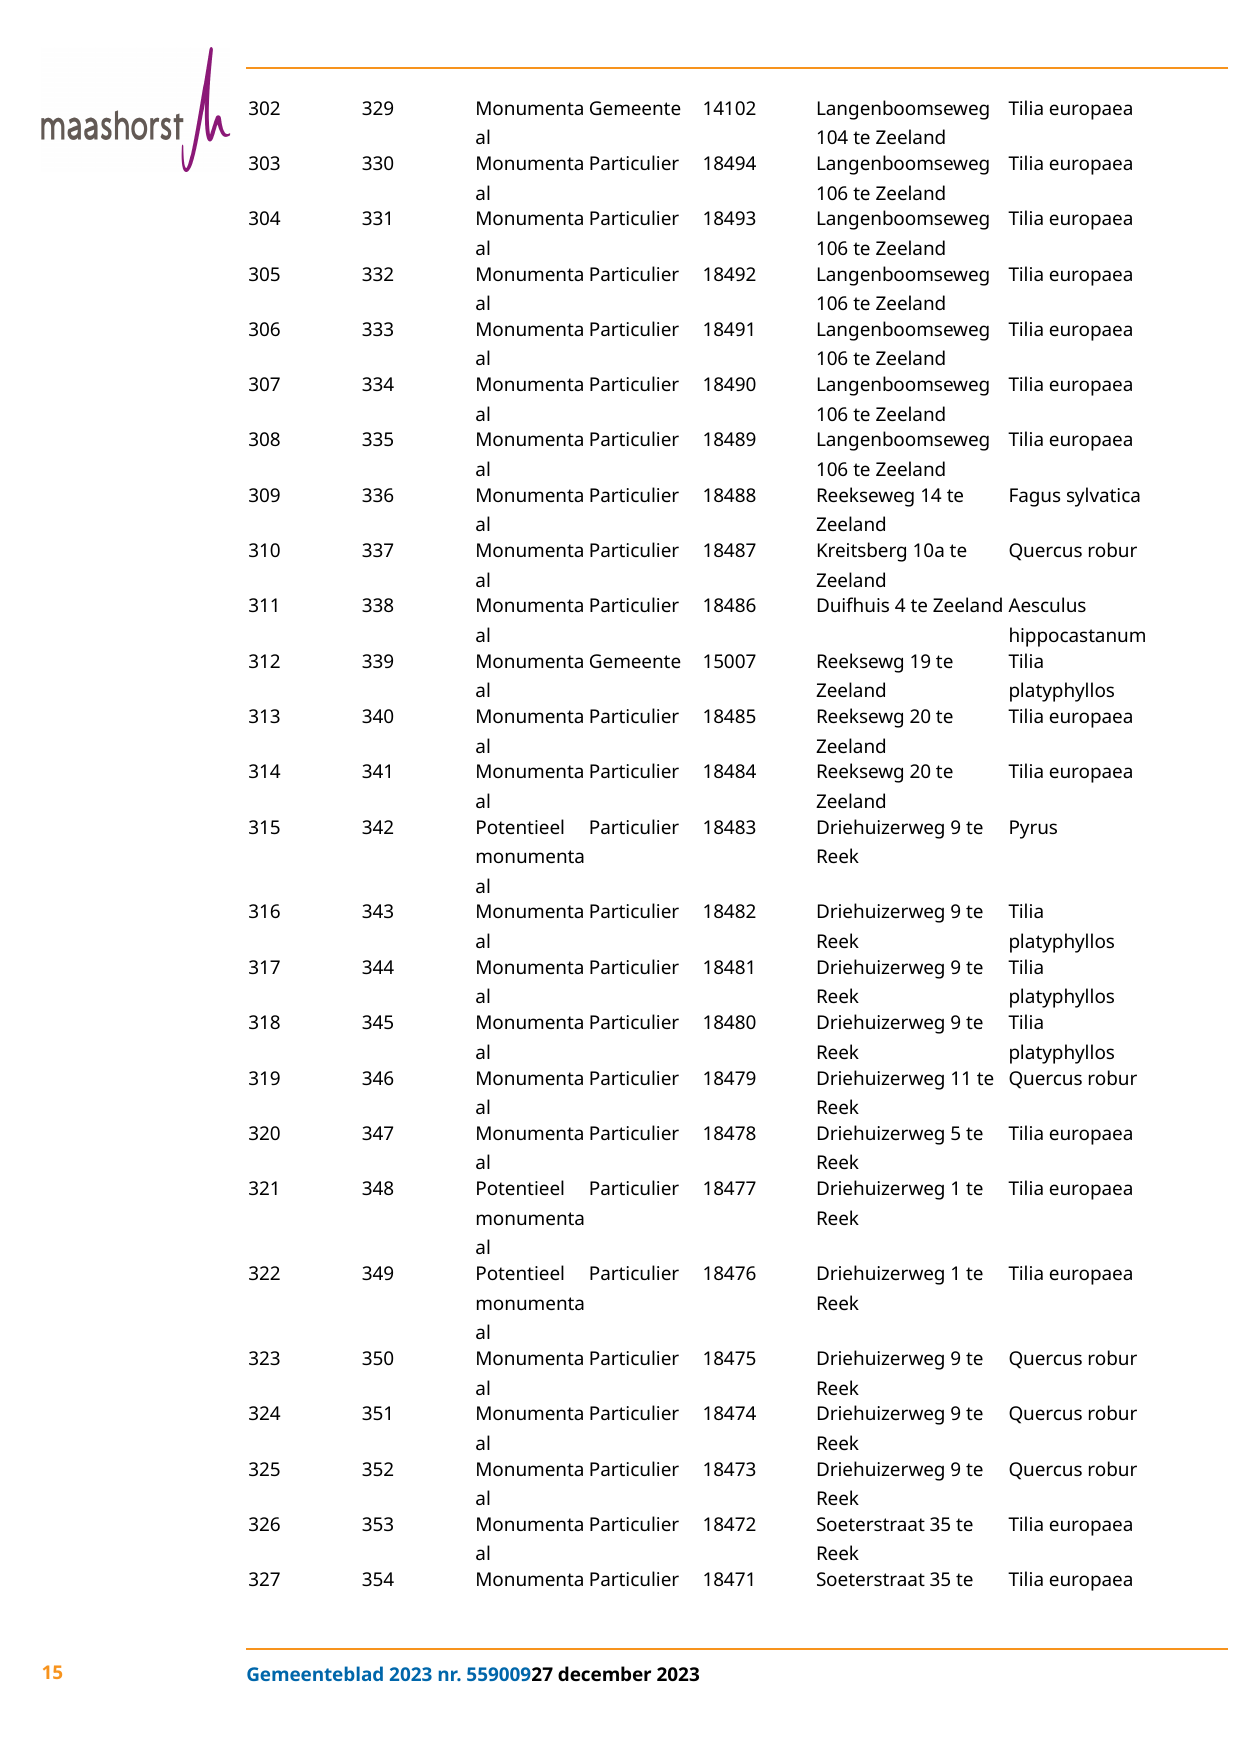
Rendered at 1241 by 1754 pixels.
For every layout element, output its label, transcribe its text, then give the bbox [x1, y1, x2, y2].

table_cell 14102 [702, 95, 816, 150]
table_cell 333 [362, 316, 475, 371]
table_cell Particulier [589, 703, 702, 758]
table_cell Monumentaal [475, 703, 589, 758]
table_cell Tilia europaea [1008, 1175, 1152, 1260]
table_cell Particulier [589, 261, 702, 316]
table_cell Tilia europaea [1008, 1120, 1152, 1175]
table_cell Monumentaal [475, 537, 589, 593]
table_cell 310 [248, 537, 362, 593]
table_cell 324 [248, 1400, 362, 1456]
table_cell Langenboomseweg 106 te Zeeland [816, 316, 1008, 371]
table_cell Quercus robur [1008, 537, 1152, 593]
table_cell 339 [362, 648, 475, 703]
table_cell 302 [248, 95, 362, 150]
table_cell 18479 [702, 1065, 816, 1120]
table_cell Tilia europaea [1008, 759, 1152, 814]
table_cell Monumentaal [475, 371, 589, 427]
table_cell Langenboomseweg 106 te Zeeland [816, 150, 1008, 205]
table_cell 316 [248, 899, 362, 954]
table_cell Monumentaal [475, 1456, 589, 1511]
table_cell Tilia europaea [1008, 95, 1152, 150]
table_cell Tilia platyphyllos [1008, 899, 1152, 954]
table_cell 18490 [702, 371, 816, 427]
table_cell Tilia europaea [1008, 316, 1152, 371]
table_cell 347 [362, 1120, 475, 1175]
table_cell 308 [248, 427, 362, 482]
table_cell Aesculus hippocastanum [1008, 593, 1152, 648]
table_cell 312 [248, 648, 362, 703]
table_cell 18489 [702, 427, 816, 482]
table_cell 18488 [702, 482, 816, 537]
table_cell 18493 [702, 205, 816, 261]
table_cell 354 [362, 1566, 475, 1592]
table_cell 314 [248, 759, 362, 814]
table_cell 332 [362, 261, 475, 316]
table_cell Particulier [589, 205, 702, 261]
table_cell 303 [248, 150, 362, 205]
table_cell 345 [362, 1009, 475, 1065]
table_cell 18478 [702, 1120, 816, 1175]
table_cell 317 [248, 954, 362, 1009]
table_cell 18492 [702, 261, 816, 316]
table_cell Driehuizerweg 9 te Reek [816, 899, 1008, 954]
table_cell 18473 [702, 1456, 816, 1511]
table_cell Monumentaal [475, 1345, 589, 1400]
table_cell 327 [248, 1566, 362, 1592]
table_cell Particulier [589, 1345, 702, 1400]
table_cell Quercus robur [1008, 1065, 1152, 1120]
table_cell Tilia platyphyllos [1008, 1009, 1152, 1065]
table_cell 18481 [702, 954, 816, 1009]
table_cell Monumentaal [475, 954, 589, 1009]
table_cell Monumentaal [475, 1511, 589, 1566]
table_cell 15007 [702, 648, 816, 703]
table_cell Monumentaal [475, 648, 589, 703]
table_cell Tilia europaea [1008, 1511, 1152, 1566]
table_cell Tilia europaea [1008, 1260, 1152, 1345]
table_cell Monumentaal [475, 316, 589, 371]
table_cell Monumentaal [475, 427, 589, 482]
table_cell Tilia europaea [1008, 371, 1152, 427]
table_cell 334 [362, 371, 475, 427]
table_cell 330 [362, 150, 475, 205]
table_cell Tilia europaea [1008, 1566, 1152, 1592]
table_cell Particulier [589, 537, 702, 593]
table_cell 348 [362, 1175, 475, 1260]
table_cell Reekseweg 14 te Zeeland [816, 482, 1008, 537]
table_cell Particulier [589, 954, 702, 1009]
table_cell Particulier [589, 1566, 702, 1592]
table_cell 18476 [702, 1260, 816, 1345]
table_cell 323 [248, 1345, 362, 1400]
table_cell 325 [248, 1456, 362, 1511]
table_cell Monumentaal [475, 261, 589, 316]
table_cell 18475 [702, 1345, 816, 1400]
table_cell Particulier [589, 814, 702, 899]
table_cell Monumentaal [475, 150, 589, 205]
table_cell 313 [248, 703, 362, 758]
table_cell Particulier [589, 1065, 702, 1120]
table_cell 350 [362, 1345, 475, 1400]
table_cell Driehuizerweg 5 te Reek [816, 1120, 1008, 1175]
table_cell Monumentaal [475, 95, 589, 150]
table_cell 18471 [702, 1566, 816, 1592]
table_cell Driehuizerweg 9 te Reek [816, 1009, 1008, 1065]
table_cell Tilia europaea [1008, 261, 1152, 316]
table_cell Monumentaal [475, 1009, 589, 1065]
table_cell Potentieel monumentaal [475, 1175, 589, 1260]
table_cell Tilia platyphyllos [1008, 648, 1152, 703]
table_cell Kreitsberg 10a te Zeeland [816, 537, 1008, 593]
table_cell 335 [362, 427, 475, 482]
table_cell 320 [248, 1120, 362, 1175]
table_cell 319 [248, 1065, 362, 1120]
table_cell 326 [248, 1511, 362, 1566]
table_cell Driehuizerweg 9 te Reek [816, 1400, 1008, 1456]
table_cell Monumentaal [475, 205, 589, 261]
table_cell 18486 [702, 593, 816, 648]
table_cell 307 [248, 371, 362, 427]
table_cell 18482 [702, 899, 816, 954]
table_cell Particulier [589, 1260, 702, 1345]
table_cell Particulier [589, 427, 702, 482]
table_cell Particulier [589, 482, 702, 537]
table_cell 321 [248, 1175, 362, 1260]
table_cell 322 [248, 1260, 362, 1345]
table_cell Particulier [589, 1009, 702, 1065]
table_cell Quercus robur [1008, 1400, 1152, 1456]
table_cell 311 [248, 593, 362, 648]
table_cell 346 [362, 1065, 475, 1120]
table_cell Particulier [589, 316, 702, 371]
table_cell Reeksewg 19 te Zeeland [816, 648, 1008, 703]
table_cell Monumenta [475, 1566, 589, 1592]
table_cell Monumentaal [475, 899, 589, 954]
table_cell Soeterstraat 35 te Reek [816, 1511, 1008, 1566]
table_cell Monumentaal [475, 482, 589, 537]
table_cell Particulier [589, 150, 702, 205]
table_cell Tilia platyphyllos [1008, 954, 1152, 1009]
table_cell 18487 [702, 537, 816, 593]
table_cell 341 [362, 759, 475, 814]
table_cell 18477 [702, 1175, 816, 1260]
table_cell Gemeente [589, 95, 702, 150]
table_cell Duifhuis 4 te Zeeland [816, 593, 1008, 648]
table_cell 329 [362, 95, 475, 150]
table_cell Soeterstraat 35 te [816, 1566, 1008, 1592]
table_cell Driehuizerweg 9 te Reek [816, 1345, 1008, 1400]
table_cell 336 [362, 482, 475, 537]
table_cell 18484 [702, 759, 816, 814]
table_cell Driehuizerweg 11 te Reek [816, 1065, 1008, 1120]
table_cell 349 [362, 1260, 475, 1345]
table_cell 306 [248, 316, 362, 371]
table_cell 305 [248, 261, 362, 316]
table_cell 331 [362, 205, 475, 261]
table_cell 18480 [702, 1009, 816, 1065]
table_cell 318 [248, 1009, 362, 1065]
table_cell Tilia europaea [1008, 703, 1152, 758]
table_cell Reeksewg 20 te Zeeland [816, 759, 1008, 814]
table_cell 18491 [702, 316, 816, 371]
table_cell Tilia europaea [1008, 150, 1152, 205]
table_cell Quercus robur [1008, 1456, 1152, 1511]
table_cell Monumentaal [475, 1065, 589, 1120]
table_cell Tilia europaea [1008, 427, 1152, 482]
table_cell 353 [362, 1511, 475, 1566]
table_cell Monumentaal [475, 593, 589, 648]
table_cell Fagus sylvatica [1008, 482, 1152, 537]
table_cell Langenboomseweg 104 te Zeeland [816, 95, 1008, 150]
table_cell Particulier [589, 1456, 702, 1511]
table_cell Tilia europaea [1008, 205, 1152, 261]
table_cell Potentieel monumentaal [475, 814, 589, 899]
table_cell Monumentaal [475, 759, 589, 814]
table_cell Driehuizerweg 1 te Reek [816, 1260, 1008, 1345]
table_cell Particulier [589, 1120, 702, 1175]
table_cell 18494 [702, 150, 816, 205]
table_cell Langenboomseweg 106 te Zeeland [816, 261, 1008, 316]
table_cell Potentieel monumentaal [475, 1260, 589, 1345]
table_cell Driehuizerweg 9 te Reek [816, 954, 1008, 1009]
table_cell 304 [248, 205, 362, 261]
table_cell 309 [248, 482, 362, 537]
table_cell Driehuizerweg 9 te Reek [816, 814, 1008, 899]
table_cell Particulier [589, 899, 702, 954]
table_cell Particulier [589, 1511, 702, 1566]
table_cell Langenboomseweg 106 te Zeeland [816, 205, 1008, 261]
table_cell Driehuizerweg 9 te Reek [816, 1456, 1008, 1511]
table_cell 18483 [702, 814, 816, 899]
table_cell 18485 [702, 703, 816, 758]
table_cell Particulier [589, 1175, 702, 1260]
table_cell 344 [362, 954, 475, 1009]
table_cell 337 [362, 537, 475, 593]
table_cell Langenboomseweg 106 te Zeeland [816, 371, 1008, 427]
table_cell 343 [362, 899, 475, 954]
table_cell 315 [248, 814, 362, 899]
table_cell 340 [362, 703, 475, 758]
table_cell Particulier [589, 371, 702, 427]
table_cell Monumentaal [475, 1400, 589, 1456]
table_cell 352 [362, 1456, 475, 1511]
table_cell Driehuizerweg 1 te Reek [816, 1175, 1008, 1260]
table_cell Quercus robur [1008, 1345, 1152, 1400]
table_cell 338 [362, 593, 475, 648]
table_cell 18474 [702, 1400, 816, 1456]
table_cell Monumentaal [475, 1120, 589, 1175]
table_cell Gemeente [589, 648, 702, 703]
table_cell Particulier [589, 759, 702, 814]
picture [41, 47, 231, 172]
table_cell 351 [362, 1400, 475, 1456]
table_cell Reeksewg 20 te Zeeland [816, 703, 1008, 758]
table_cell Particulier [589, 593, 702, 648]
table_cell 18472 [702, 1511, 816, 1566]
table_cell Langenboomseweg 106 te Zeeland [816, 427, 1008, 482]
table_cell 342 [362, 814, 475, 899]
table_cell Particulier [589, 1400, 702, 1456]
table_cell Pyrus [1008, 814, 1152, 899]
